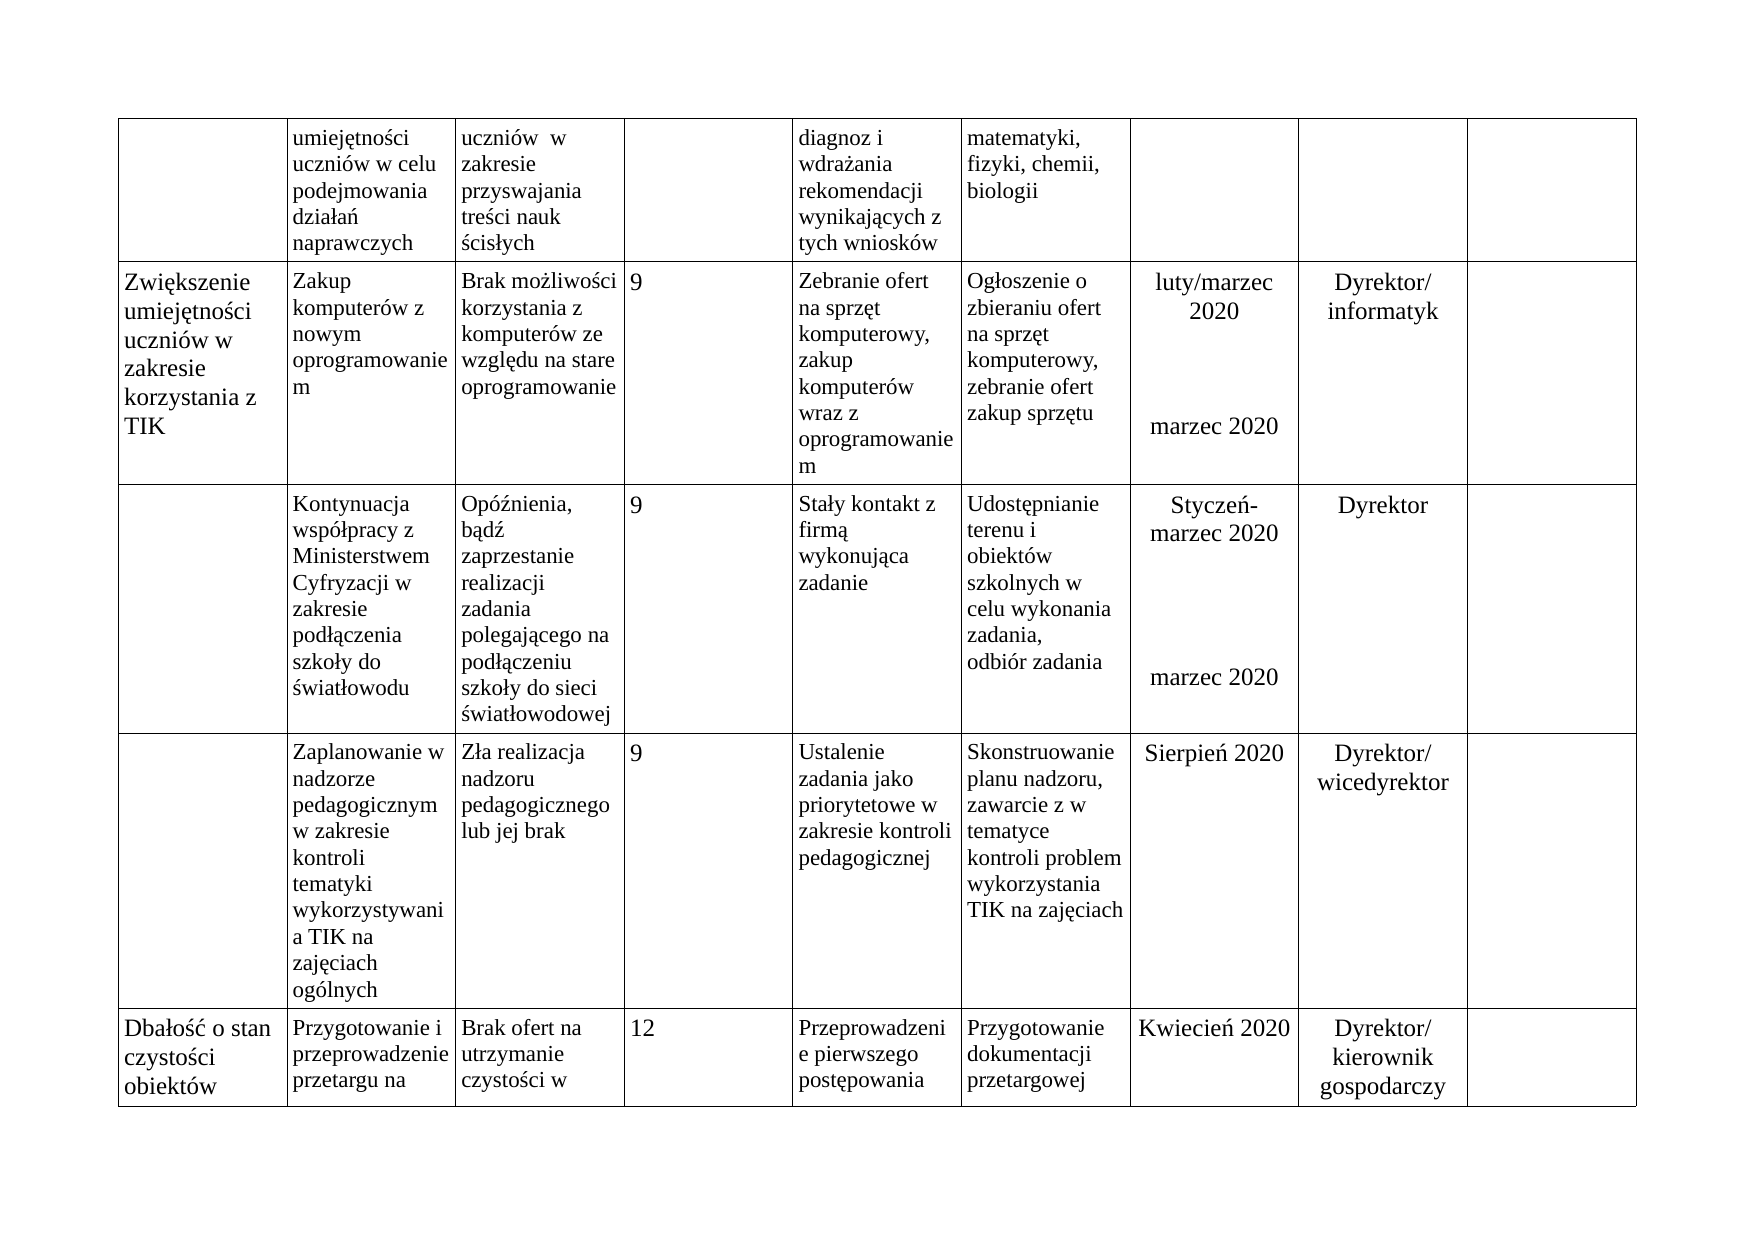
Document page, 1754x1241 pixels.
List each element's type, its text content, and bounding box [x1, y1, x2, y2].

table_cell [625, 119, 792, 261]
table_cell [1468, 734, 1636, 1008]
table_cell [1131, 119, 1298, 261]
table_cell Skonstruowanie planu nadzoru, zawarcie z w tematyce kontroli problem wykorzystania TIK na zajęciach [962, 734, 1130, 1008]
table_cell Przygotowanie dokumentacji przetargowej [962, 1009, 1130, 1106]
table_cell luty/marzec 2020 marzec 2020 [1131, 262, 1298, 484]
table_cell Zebranie ofert na sprzęt komputerowy, zakup komputerów wraz z oprogramowaniem [793, 262, 961, 484]
table_cell [119, 119, 287, 261]
table_cell Zwiększenie umiejętności uczniów w zakresie korzystania z TIK [119, 262, 287, 484]
table_cell [119, 485, 287, 733]
table_cell [1468, 262, 1636, 484]
table_cell Udostępnianie terenu i obiektów szkolnych w celu wykonania zadania, odbiór zadania [962, 485, 1130, 733]
table_cell Dyrektor [1299, 485, 1467, 733]
table_cell uczniów w zakresie przyswajania treści nauk ścisłych [456, 119, 624, 261]
table_cell 12 [625, 1009, 792, 1106]
table_cell [1468, 119, 1636, 261]
table_cell matematyki, fizyki, chemii, biologii [962, 119, 1130, 261]
table_cell Stały kontakt z firmą wykonująca zadanie [793, 485, 961, 733]
table_cell [1299, 119, 1467, 261]
table_cell Dyrektor/wicedyrektor [1299, 734, 1467, 1008]
table_cell [119, 734, 287, 1008]
table_cell Przygotowanie i przeprowadzenie przetargu na [288, 1009, 455, 1106]
table_cell Przeprowadzenie pierwszego postępowania [793, 1009, 961, 1106]
table_cell Brak ofert na utrzymanie czystości w [456, 1009, 624, 1106]
table_cell Kwiecień 2020 [1131, 1009, 1298, 1106]
table_cell umiejętności uczniów w celu podejmowania działań naprawczych [288, 119, 455, 261]
table_cell Zakup komputerów z nowym oprogramowaniem [288, 262, 455, 484]
table_cell diagnoz i wdrażania rekomendacji wynikających z tych wniosków [793, 119, 961, 261]
table_cell Brak możliwości korzystania z komputerów ze względu na stare oprogramowanie [456, 262, 624, 484]
table_cell Opóźnienia, bądź zaprzestanie realizacji zadania polegającego na podłączeniu szkoły do sieci światłowodowej [456, 485, 624, 733]
table_cell Styczeń-marzec 2020 marzec 2020 [1131, 485, 1298, 733]
table_cell Zła realizacja nadzoru pedagogicznego lub jej brak [456, 734, 624, 1008]
table_cell Kontynuacja współpracy z Ministerstwem Cyfryzacji w zakresie podłączenia szkoły do światłowodu [288, 485, 455, 733]
table_cell [1468, 485, 1636, 733]
table_cell [1468, 1009, 1636, 1106]
table_cell Dbałość o stan czystości obiektów [119, 1009, 287, 1106]
table_cell Ustalenie zadania jako priorytetowe w zakresie kontroli pedagogicznej [793, 734, 961, 1008]
table_cell Zaplanowanie w nadzorze pedagogicznym w zakresie kontroli tematyki wykorzystywania TIK na zajęciach ogólnych [288, 734, 455, 1008]
table_cell Sierpień 2020 [1131, 734, 1298, 1008]
table_cell 9 [625, 734, 792, 1008]
table_cell Dyrektor/informatyk [1299, 262, 1467, 484]
table_cell Dyrektor/kierownik gospodarczy [1299, 1009, 1467, 1106]
table_cell Ogłoszenie o zbieraniu ofert na sprzęt komputerowy, zebranie ofert zakup sprzętu [962, 262, 1130, 484]
table_cell 9 [625, 485, 792, 733]
table_cell 9 [625, 262, 792, 484]
